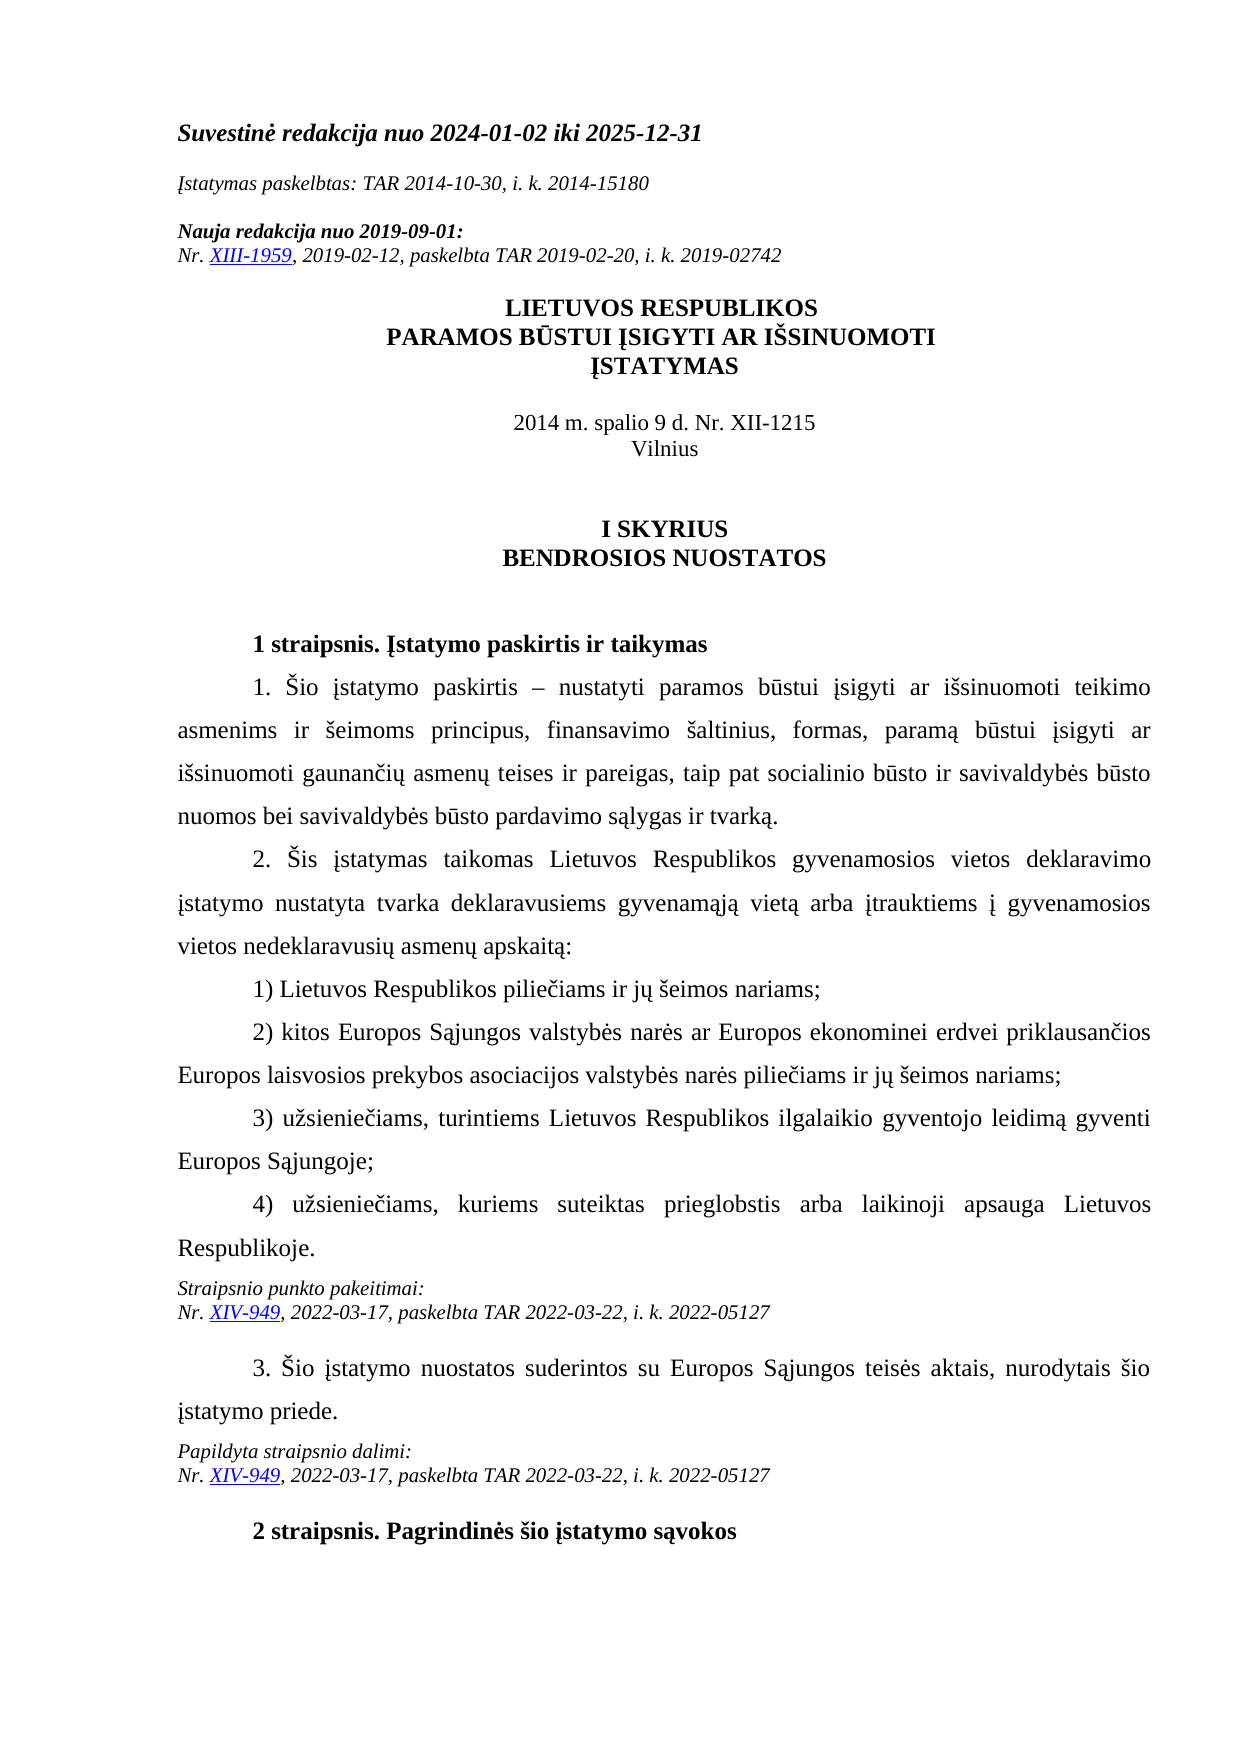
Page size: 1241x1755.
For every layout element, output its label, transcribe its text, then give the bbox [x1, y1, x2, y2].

text Nr. XIV-949, 2022-03-17, paskelbta TAR 2022-03-22, i. k. 2022-05127 [177, 1300, 1152, 1324]
text 2 straipsnis. Pagrindinės šio įstatymo sąvokos [177, 1516, 1152, 1544]
text 2) kitos Europos Sąjungos valstybės narės ar Europos ekonominei erdvei priklausančios Europos laisvosios prekybos asociacijos valstybės narės piliečiams ir jų šeimos nariams; [177, 1017, 1152, 1089]
text Straipsnio punkto pakeitimai: [177, 1276, 1152, 1300]
text 3) užsieniečiams, turintiems Lietuvos Respublikos ilgalaikio gyventojo leidimą gyventi Europos Sąjungoje; [177, 1103, 1152, 1175]
text 1. Šio įstatymo paskirtis – nustatyti paramos būstui įsigyti ar išsinuomoti teikimo asmenims ir šeimoms principus, finansavimo šaltinius, formas, paramą būstui įsigyti ar išsinuomoti gaunančių asmenų teises ir pareigas, taip pat socialinio būsto ir savivaldybės būsto nuomos bei savivaldybės būsto pardavimo sąlygas ir tvarką. [177, 672, 1152, 830]
text Papildyta straipsnio dalimi: [177, 1439, 1152, 1463]
text 4) užsieniečiams, kuriems suteiktas prieglobstis arba laikinoji apsauga Lietuvos Respublikoje. [177, 1189, 1152, 1261]
text BENDROSIOS NUOSTATOS [177, 543, 1152, 571]
text 3. Šio įstatymo nuostatos suderintos su Europos Sąjungos teisės aktais, nurodytais šio įstatymo priede. [177, 1353, 1152, 1424]
text Nr. XIV-949, 2022-03-17, paskelbta TAR 2022-03-22, i. k. 2022-05127 [177, 1463, 1152, 1487]
text 1 straipsnis. Įstatymo paskirtis ir taikymas [177, 629, 1152, 658]
text LIETUVOS RESPUBLIKOS PARAMOS BŪSTUI ĮSIGYTI AR IŠSINUOMOTI ĮSTATYMAS [177, 293, 1152, 380]
text Suvestinė redakcija nuo 2024-01-02 iki 2025-12-31 [177, 118, 1152, 147]
text Nr. XIII-1959, 2019-02-12, paskelbta TAR 2019-02-20, i. k. 2019-02742 [177, 243, 1152, 267]
text 2014 m. spalio 9 d. Nr. XII-1215 Vilnius [177, 408, 1152, 461]
text I SKYRIUS [177, 514, 1152, 543]
text 1) Lietuvos Respublikos piliečiams ir jų šeimos nariams; [177, 974, 1152, 1003]
text Nauja redakcija nuo 2019-09-01: [177, 219, 1152, 243]
text Įstatymas paskelbtas: TAR 2014-10-30, i. k. 2014-15180 [177, 171, 1152, 195]
text 2. Šis įstatymas taikomas Lietuvos Respublikos gyvenamosios vietos deklaravimo įstatymo nustatyta tvarka deklaravusiems gyvenamąją vietą arba įtrauktiems į gyvenamosios vietos nedeklaravusių asmenų apskaitą: [177, 844, 1152, 959]
